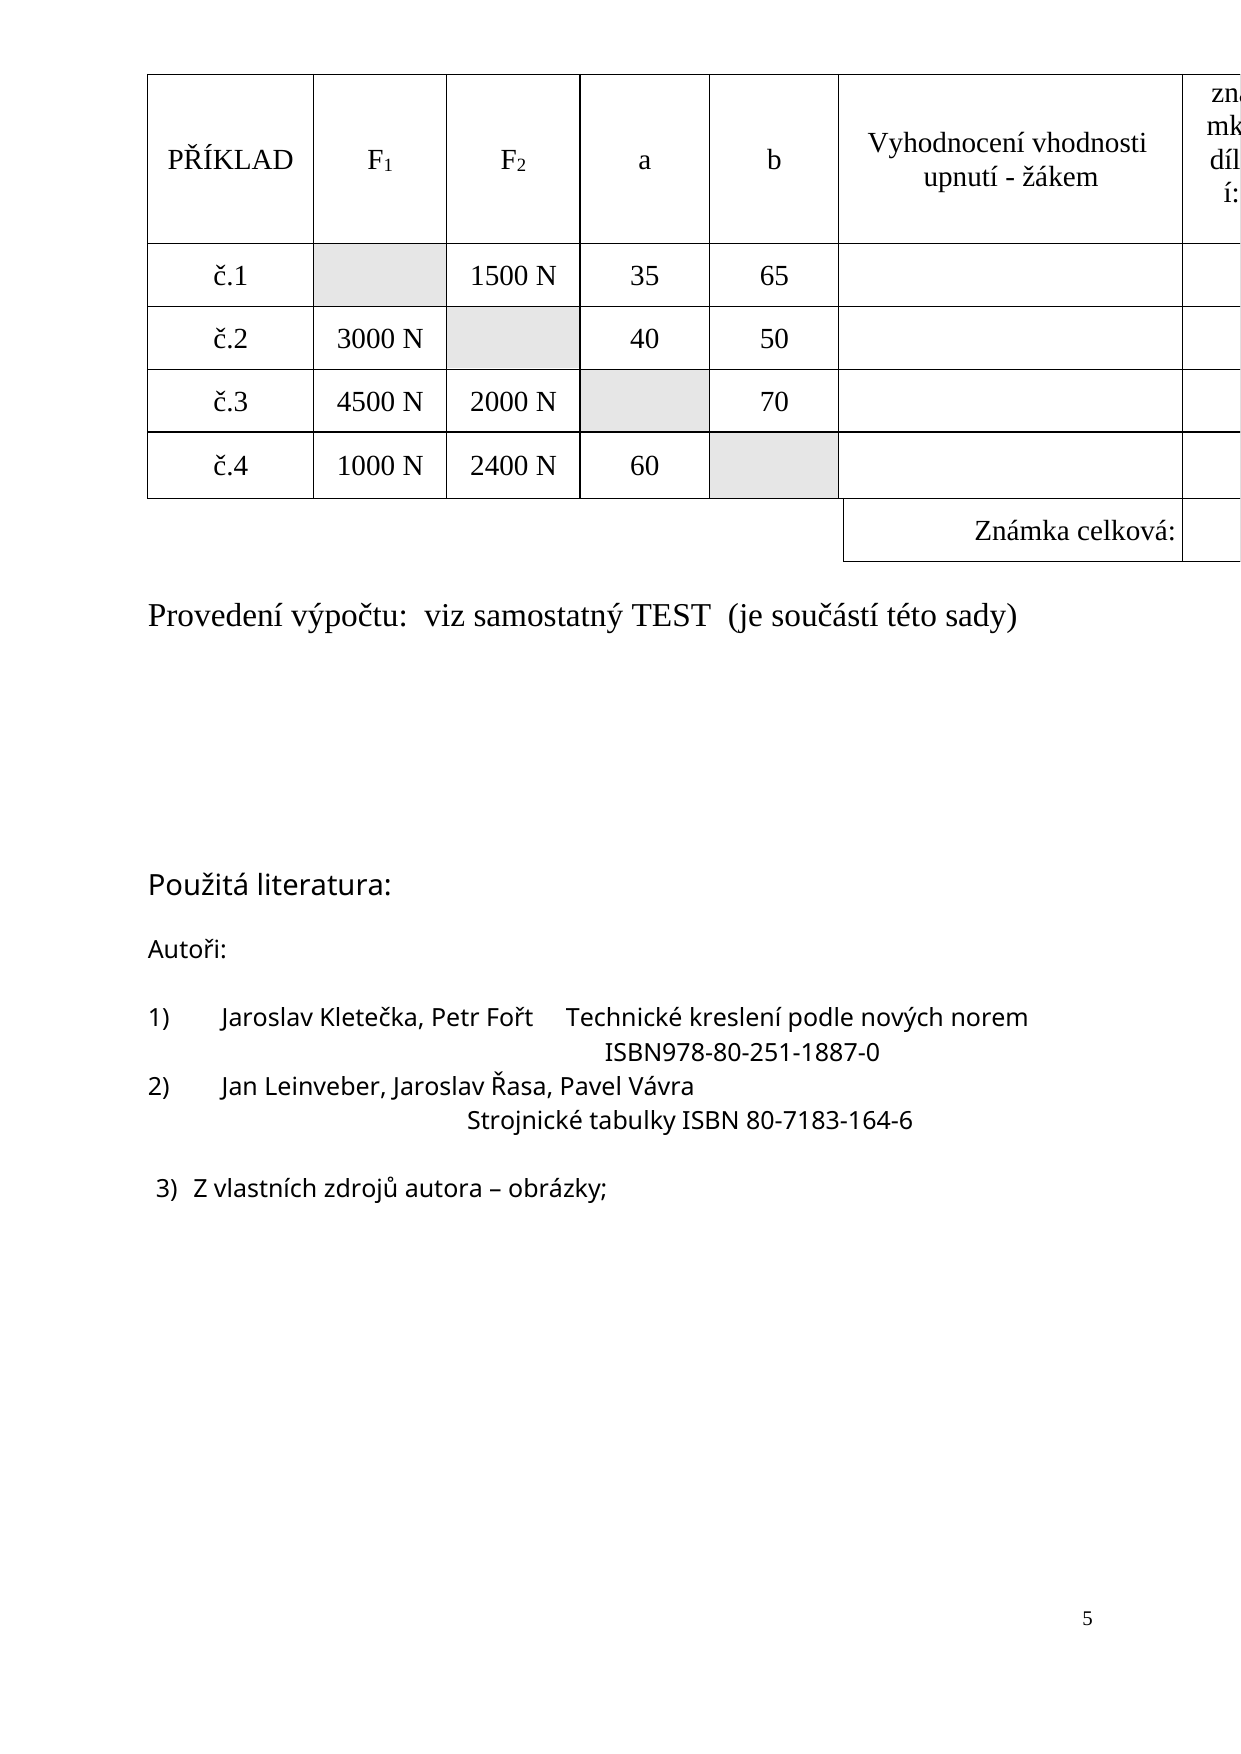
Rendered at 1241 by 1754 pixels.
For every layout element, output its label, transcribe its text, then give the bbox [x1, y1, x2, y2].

table_cell PŘÍKLAD [148, 75, 313, 243]
table_cell [710, 433, 838, 498]
table_cell ­ [314, 244, 446, 306]
list Jan Leinveber, Jaroslav Řasa, Pavel Vávra [148, 1068, 1160, 1102]
table_cell 40 [581, 307, 709, 368]
table_cell známka dílčí: [1183, 75, 1240, 243]
table_cell 50 [710, 307, 838, 368]
table_cell 2400 N [447, 433, 579, 498]
table_cell F2 [447, 75, 579, 243]
table_cell 35 [581, 244, 709, 306]
table_cell [1183, 307, 1240, 368]
table_cell Známka celková: [844, 499, 1182, 561]
text ISBN978-80-251-1887-0 [156, 1034, 1160, 1068]
table_cell [1183, 244, 1240, 306]
list Jaroslav Kletečka, Petr Fořt Technické kreslení podle nových norem [148, 1000, 1160, 1034]
table_cell č.1 [148, 244, 313, 306]
table_cell č.2 [148, 307, 313, 368]
table_cell [1183, 499, 1240, 561]
table_cell [839, 244, 1182, 306]
table_cell F1 [314, 75, 446, 243]
table_cell [447, 499, 580, 561]
table_cell č.3 [148, 370, 313, 431]
table_cell 3000 N [314, 307, 446, 368]
table_cell Vyhodnocení vhodnosti upnutí - žákem [839, 75, 1182, 243]
table_cell [839, 307, 1182, 368]
table_cell 4500 N [314, 370, 446, 431]
text Strojnické tabulky ISBN 80-7183-164-6 [156, 1102, 1160, 1136]
table_cell 65 [710, 244, 838, 306]
table_cell 2000 N [447, 370, 579, 431]
table_cell [1183, 370, 1240, 431]
text Autoři: [148, 932, 1160, 966]
table_cell č.4 [148, 433, 313, 498]
table_cell [148, 499, 313, 561]
table_cell [581, 370, 709, 431]
table_cell 1500 N [447, 244, 579, 306]
list Z vlastních zdrojů autora – obrázky; [156, 1170, 1092, 1204]
table_cell [580, 499, 709, 561]
table_cell a [581, 75, 709, 243]
text Použitá literatura: [148, 864, 1092, 903]
table_cell 70 [710, 370, 838, 431]
table_cell [447, 307, 579, 368]
table_cell b [710, 75, 838, 243]
text Provedení výpočtu: viz samostatný TEST (je součástí této sady) [148, 596, 1092, 634]
table_cell 1000 N [314, 433, 446, 498]
table_cell [709, 499, 839, 561]
table_cell [839, 433, 1182, 498]
table_cell 60 [581, 433, 709, 498]
table_cell [839, 370, 1182, 431]
table_cell [1183, 433, 1240, 498]
table_cell [839, 499, 843, 561]
table_cell [313, 499, 447, 561]
